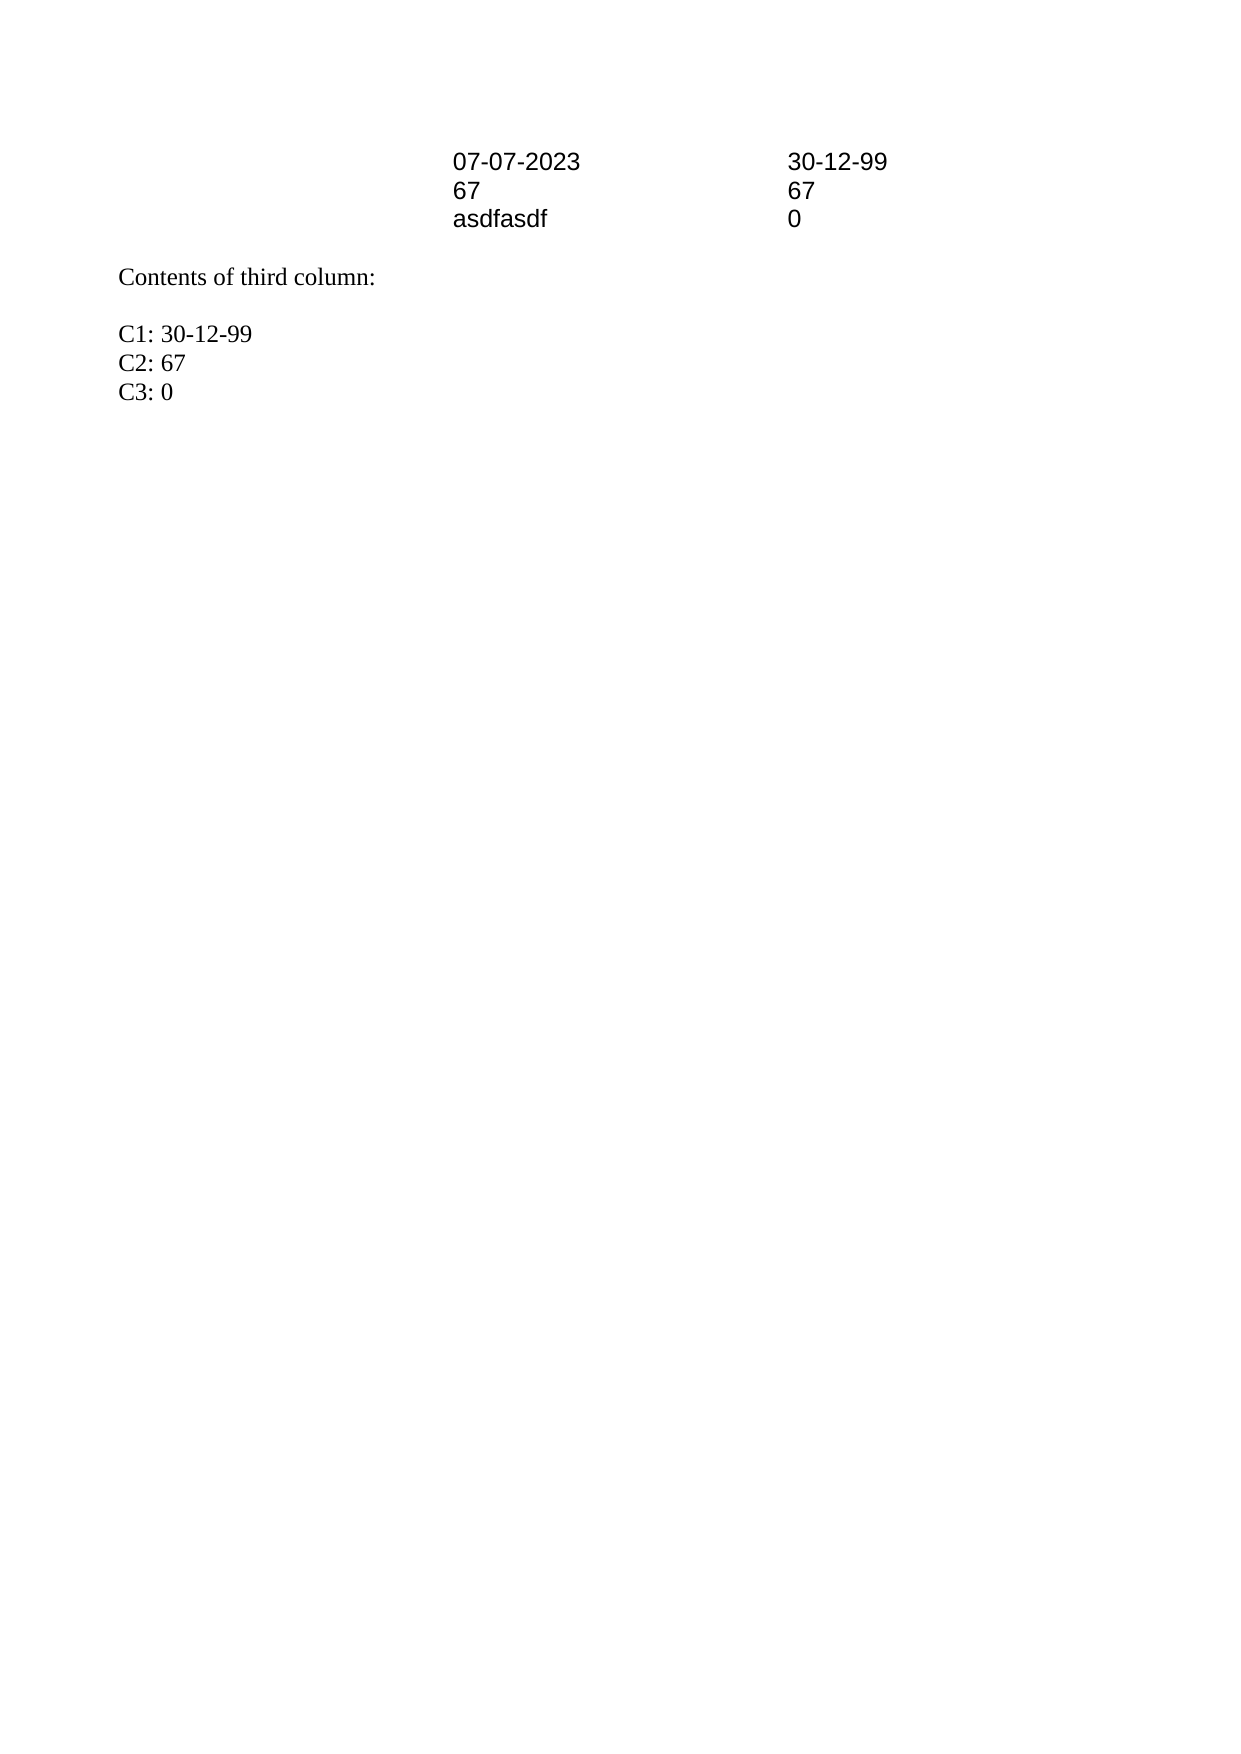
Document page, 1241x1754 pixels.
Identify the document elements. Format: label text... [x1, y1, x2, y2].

table_cell [118, 204, 453, 233]
text C3: 0 [118, 377, 1122, 406]
table_cell 67 [788, 176, 1122, 204]
text C1: 30-12-99 [118, 319, 1122, 348]
text Contents of third column: [118, 262, 1122, 291]
table_cell 67 [453, 176, 787, 204]
table_cell 0 [788, 204, 1122, 233]
table_header 07-07-2023 [453, 147, 787, 176]
table_header 30-12-99 [788, 147, 1122, 176]
table_cell asdfasdf [453, 204, 787, 233]
table_header [118, 147, 453, 176]
text C2: 67 [118, 348, 1122, 377]
table_cell [118, 176, 453, 204]
